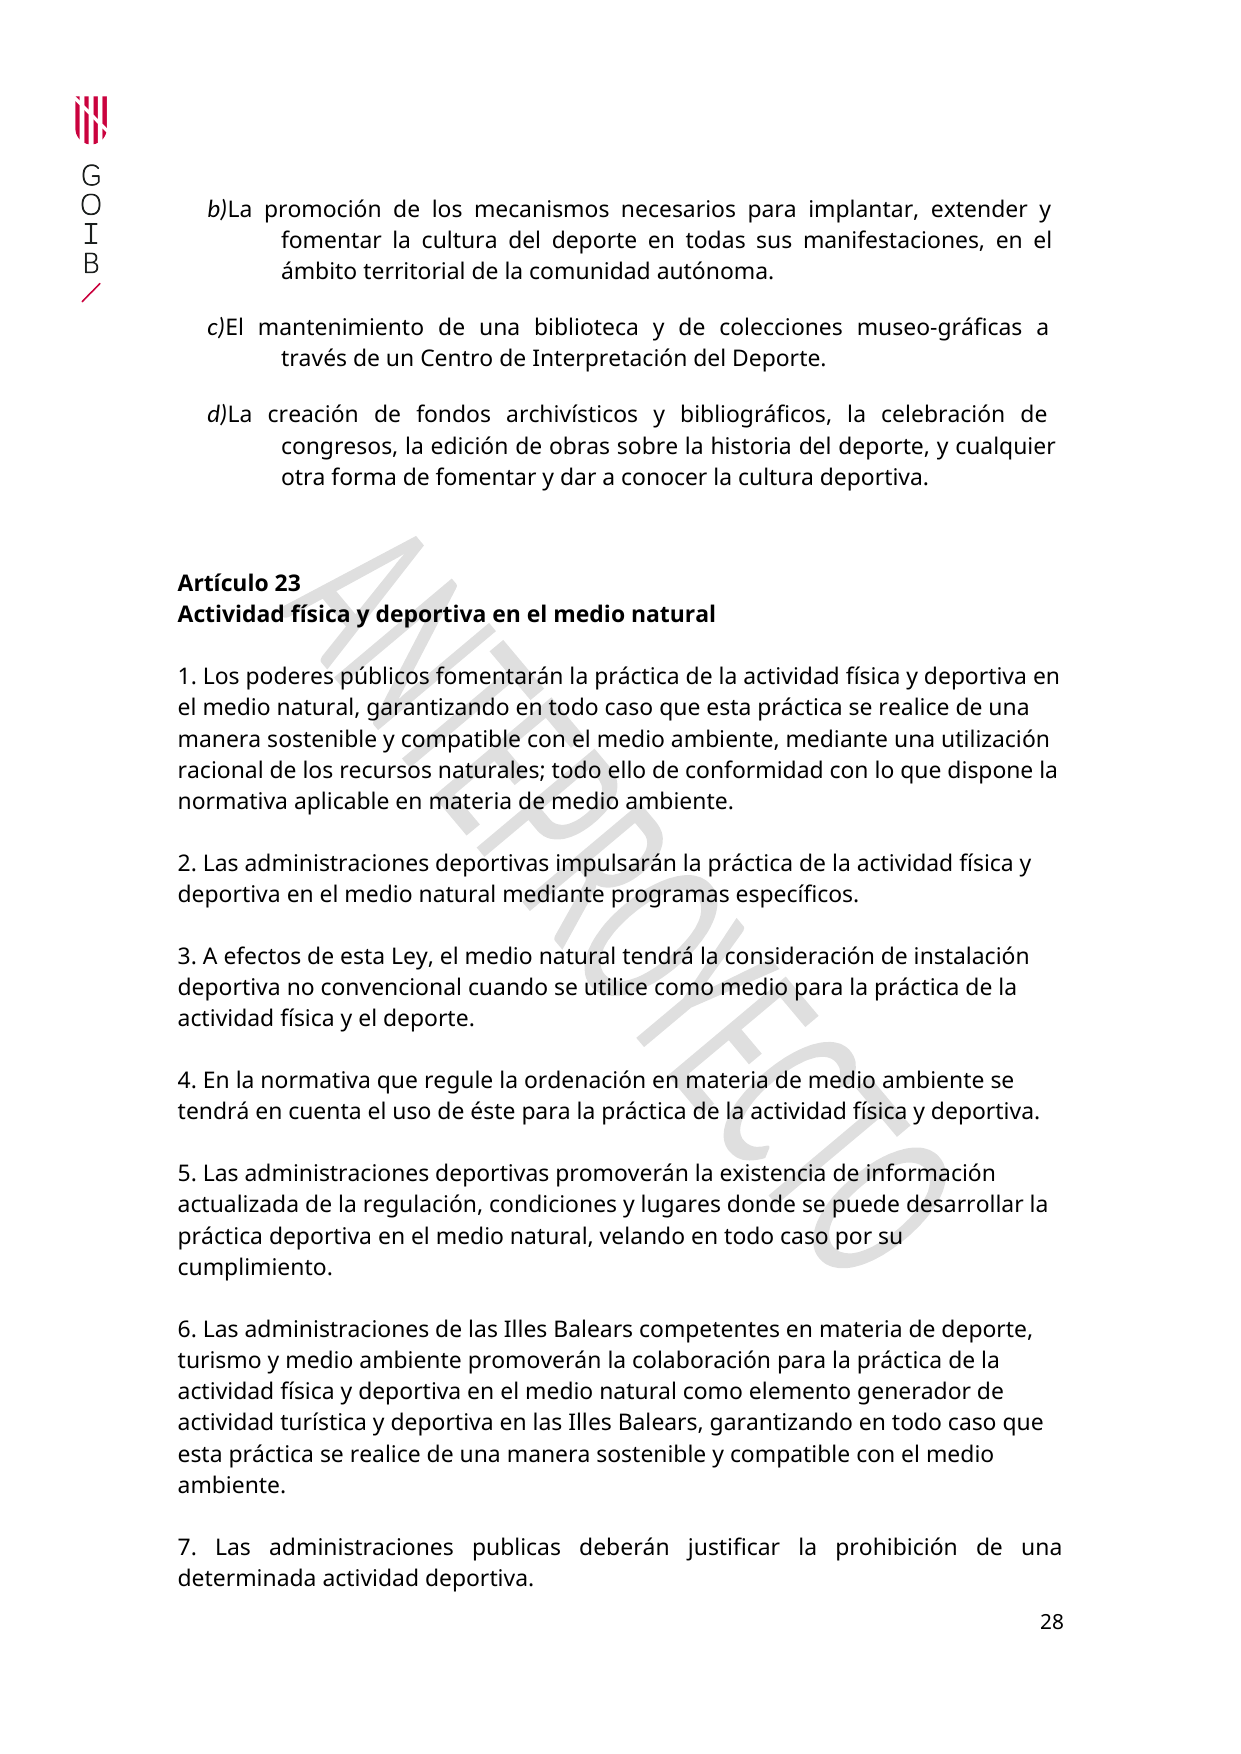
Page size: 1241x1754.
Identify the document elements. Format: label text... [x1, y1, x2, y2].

text 3. A efectos de esta Ley, el medio natural tendrá la consideración de instalación deportiva no convencional cuando se utilice como medio para la práctica de la actividad física y el deporte. [663, 940, 1064, 1033]
text 3. A efectos de esta Ley, el medio natural tendrá la consideración de instalación deportiva no convencional cuando se utilice como medio para la práctica de la actividad física y el deporte. [177, 940, 721, 1033]
text 1. Los poderes públicos fomentarán la práctica de la actividad física y deportiva en el medio natural, garantizando en todo caso que esta práctica se realice de una manera sostenible y compatible con el medio ambiente, mediante una utilización racional de los recursos naturales; todo ello de conformidad con lo que dispone la normativa aplicable en materia de medio ambiente. [177, 660, 1064, 816]
text Actividad física y deportiva en el medio natural [177, 598, 345, 629]
text Artículo 23 [177, 567, 355, 598]
text 4. En la normativa que regule la ordenación en materia de medio ambiente se tendrá en cuenta el uso de éste para la práctica de la actividad física y deportiva. [177, 1064, 774, 1127]
text 5. Las administraciones deportivas promoverán la existencia de información actualizada de la regulación, condiciones y lugares donde se puede desarrollar la práctica deportiva en el medio natural, velando en todo caso por su cumplimiento. [177, 1157, 1064, 1282]
text 6. Las administraciones de las Illes Balears competentes en materia de deporte, turismo y medio ambiente promoverán la colaboración para la práctica de la actividad física y deportiva en el medio natural como elemento generador de actividad turística y deportiva en las Illes Balears, garantizando en todo caso que esta práctica se realice de una manera sostenible y compatible con el medio ambiente. [177, 1313, 1064, 1500]
text 7. Las administraciones publicas deberán justificar la prohibición de una determinada actividad deportiva. [177, 1531, 1064, 1593]
text 2. Las administraciones deportivas impulsarán la práctica de la actividad física y deportiva en el medio natural mediante programas específicos. [177, 847, 586, 909]
text Actividad física y deportiva en el medio natural [436, 598, 1064, 629]
text 2. Las administraciones deportivas impulsarán la práctica de la actividad física y deportiva en el medio natural mediante programas específicos. [586, 847, 1064, 909]
list La promoción de los mecanismos necesarios para implantar, extender y fomentar la cultura del deporte en todas sus manifestaciones, en el ámbito territorial de la comunidad autónoma. [207, 192, 1064, 286]
text [384, 567, 1064, 598]
text Actividad física y deportiva en el medio natural [360, 598, 427, 629]
list La creación de fondos archivísticos y bibliográficos, la celebración de congresos, la edición de obras sobre la historia del deporte, y cualquier otra forma de fomentar y dar a conocer la cultura deportiva. [207, 398, 1064, 492]
text [337, 567, 392, 598]
text 4. En la normativa que regule la ordenación en materia de medio ambiente se tendrá en cuenta el uso de éste para la práctica de la actividad física y deportiva. [741, 1064, 1064, 1127]
list El mantenimiento de una biblioteca y de colecciones museo-gráficas a través de un Centro de Interpretación del Deporte. [207, 311, 1064, 373]
